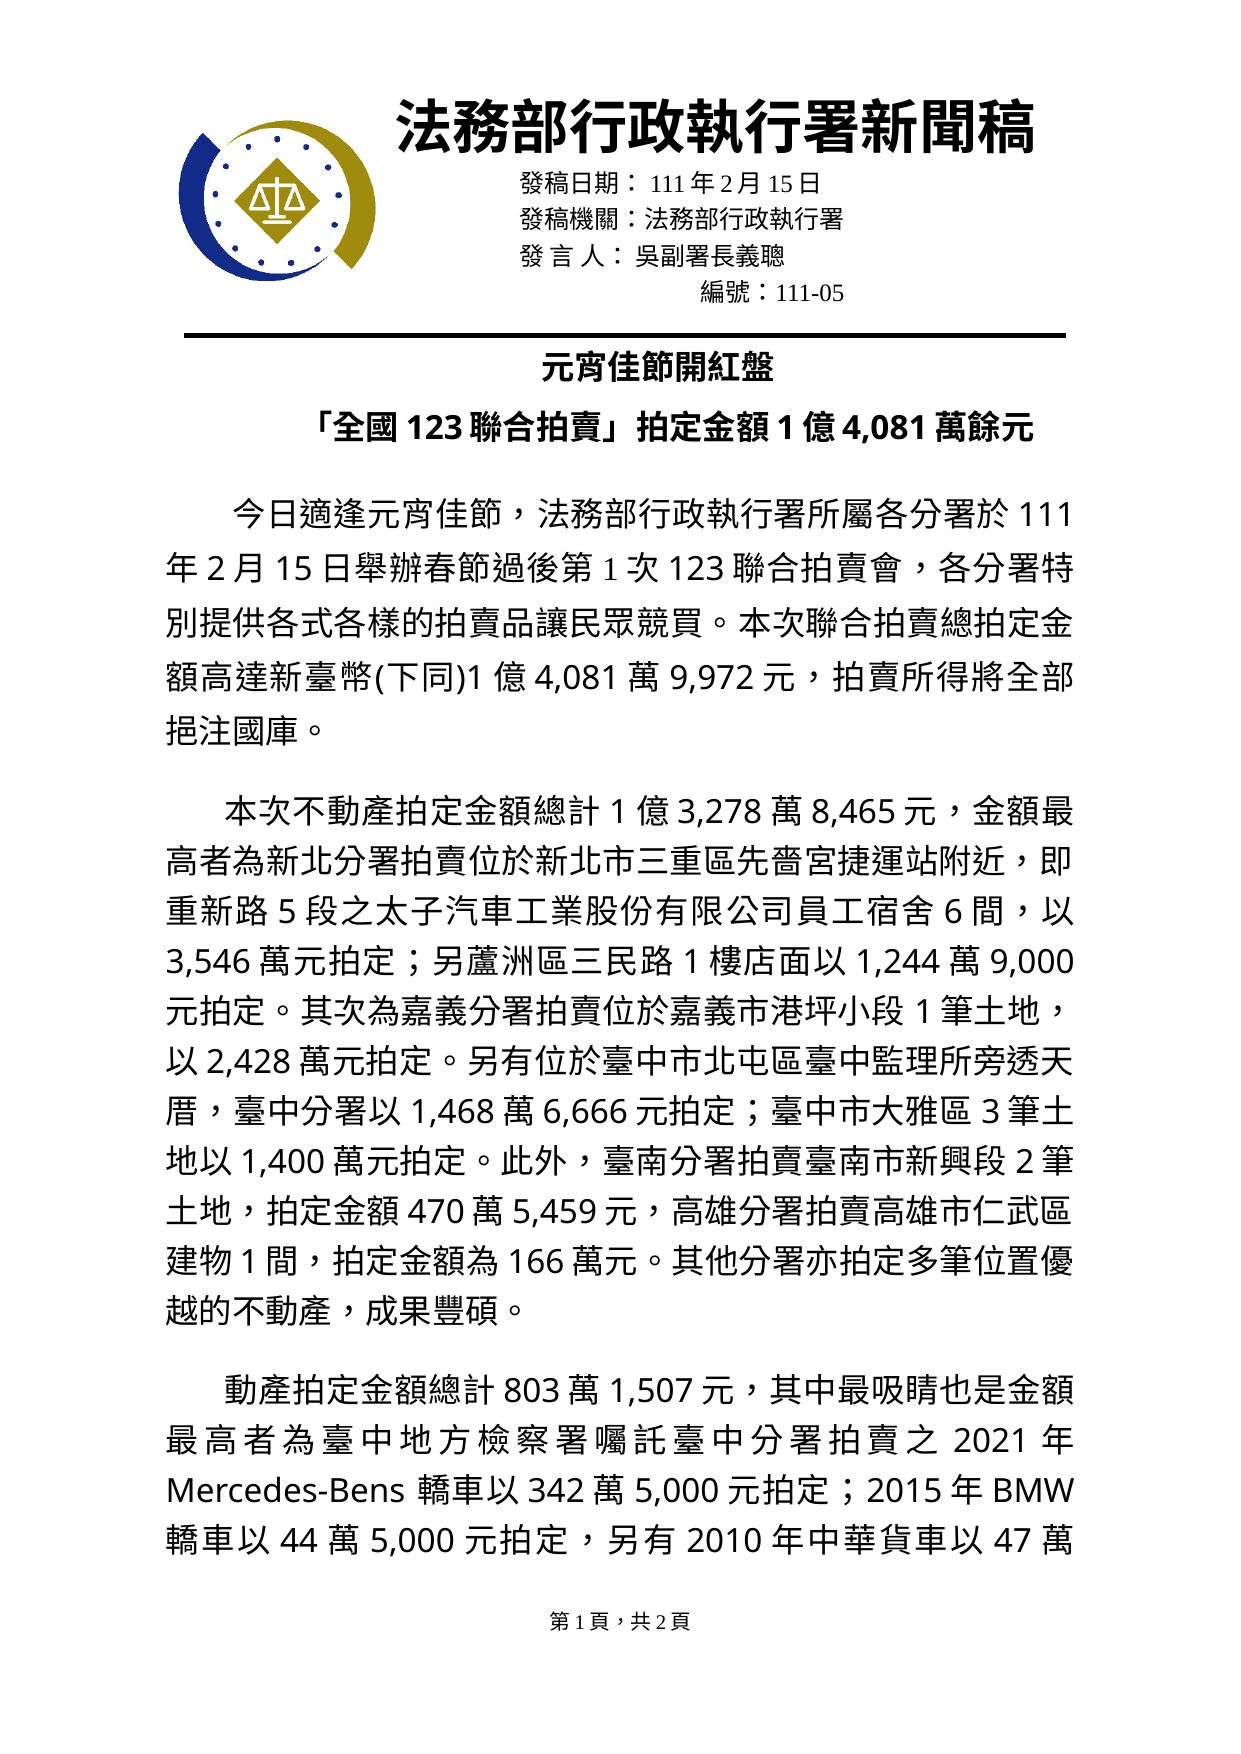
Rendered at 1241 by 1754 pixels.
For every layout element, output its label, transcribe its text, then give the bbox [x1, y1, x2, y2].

text 「全國123聯合拍賣」拍定金額1億4,081萬餘元 [165, 414, 1075, 446]
table_header [165, 89, 391, 317]
text 動產拍定金額總計803萬1,507元，其中最吸睛也是金額最高者為臺中地方檢察署囑託臺中分署拍賣之2021年Mercedes-Bens 轎車以342萬5,000元拍定；2015年BMW轎車以44萬5,000元拍定，另有2010年中華貨車以47萬 [165, 1362, 1075, 1562]
picture [172, 118, 384, 287]
text 元宵佳節開紅盤 [165, 354, 1075, 385]
text 本次不動產拍定金額總計1億3,278萬8,465元，金額最高者為新北分署拍賣位於新北市三重區先嗇宮捷運站附近，即重新路5段之太子汽車工業股份有限公司員工宿舍6間，以3,546萬元拍定；另蘆洲區三民路1樓店面以1,244萬9,000元拍定。其次為嘉義分署拍賣位於嘉義市港坪小段1筆土地，以2,428萬元拍定。另有位於臺中市北屯區臺中監理所旁透天厝，臺中分署以1,468萬6,666元拍定；臺中市大雅區3筆土地以1,400萬元拍定。此外，臺南分署拍賣臺南市新興段2筆土地，拍定金額470萬5,459元，高雄分署拍賣高雄市仁武區建物1間，拍定金額為166萬元。其他分署亦拍定多筆位置優越的不動產，成果豐碩。 [165, 783, 1075, 1333]
text 今日適逢元宵佳節，法務部行政執行署所屬各分署於111年2月15日舉辦春節過後第1次123聯合拍賣會，各分署特別提供各式各樣的拍賣品讓民眾競買。本次聯合拍賣總拍定金額高達新臺幣(下同)1億4,081萬9,972元，拍賣所得將全部挹注國庫。 [165, 483, 1075, 754]
table_header 法務部行政執行署新聞稿 發稿日期： 111年2月15日 發稿機關：法務部行政執行署 發 言 人： 吳副署長義聰 編號：111-05 [391, 89, 1082, 317]
